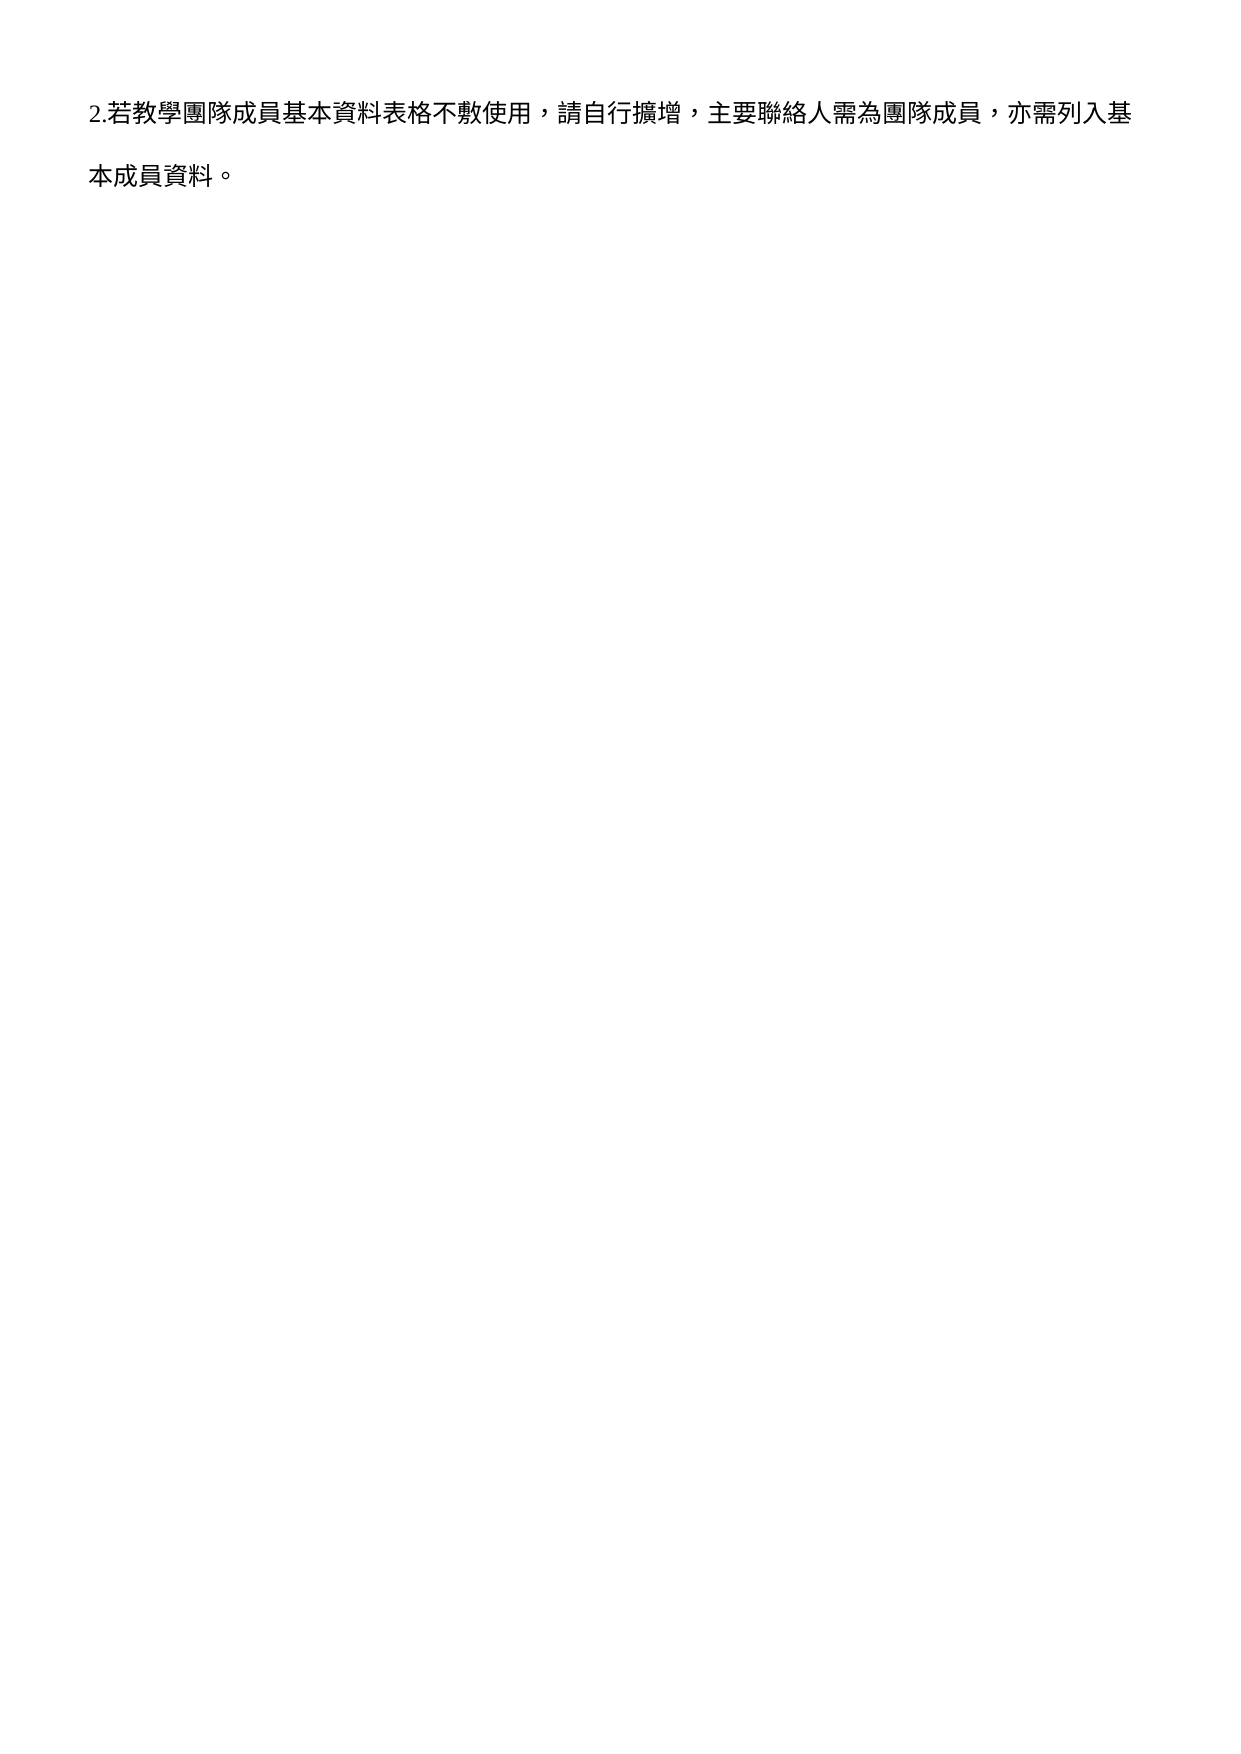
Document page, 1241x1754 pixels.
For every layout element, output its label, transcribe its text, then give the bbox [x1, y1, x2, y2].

text 2.若教學團隊成員基本資料表格不敷使用，請自行擴增，主要聯絡人需為團隊成員，亦需列入基本成員資料。 [89, 70, 1152, 195]
